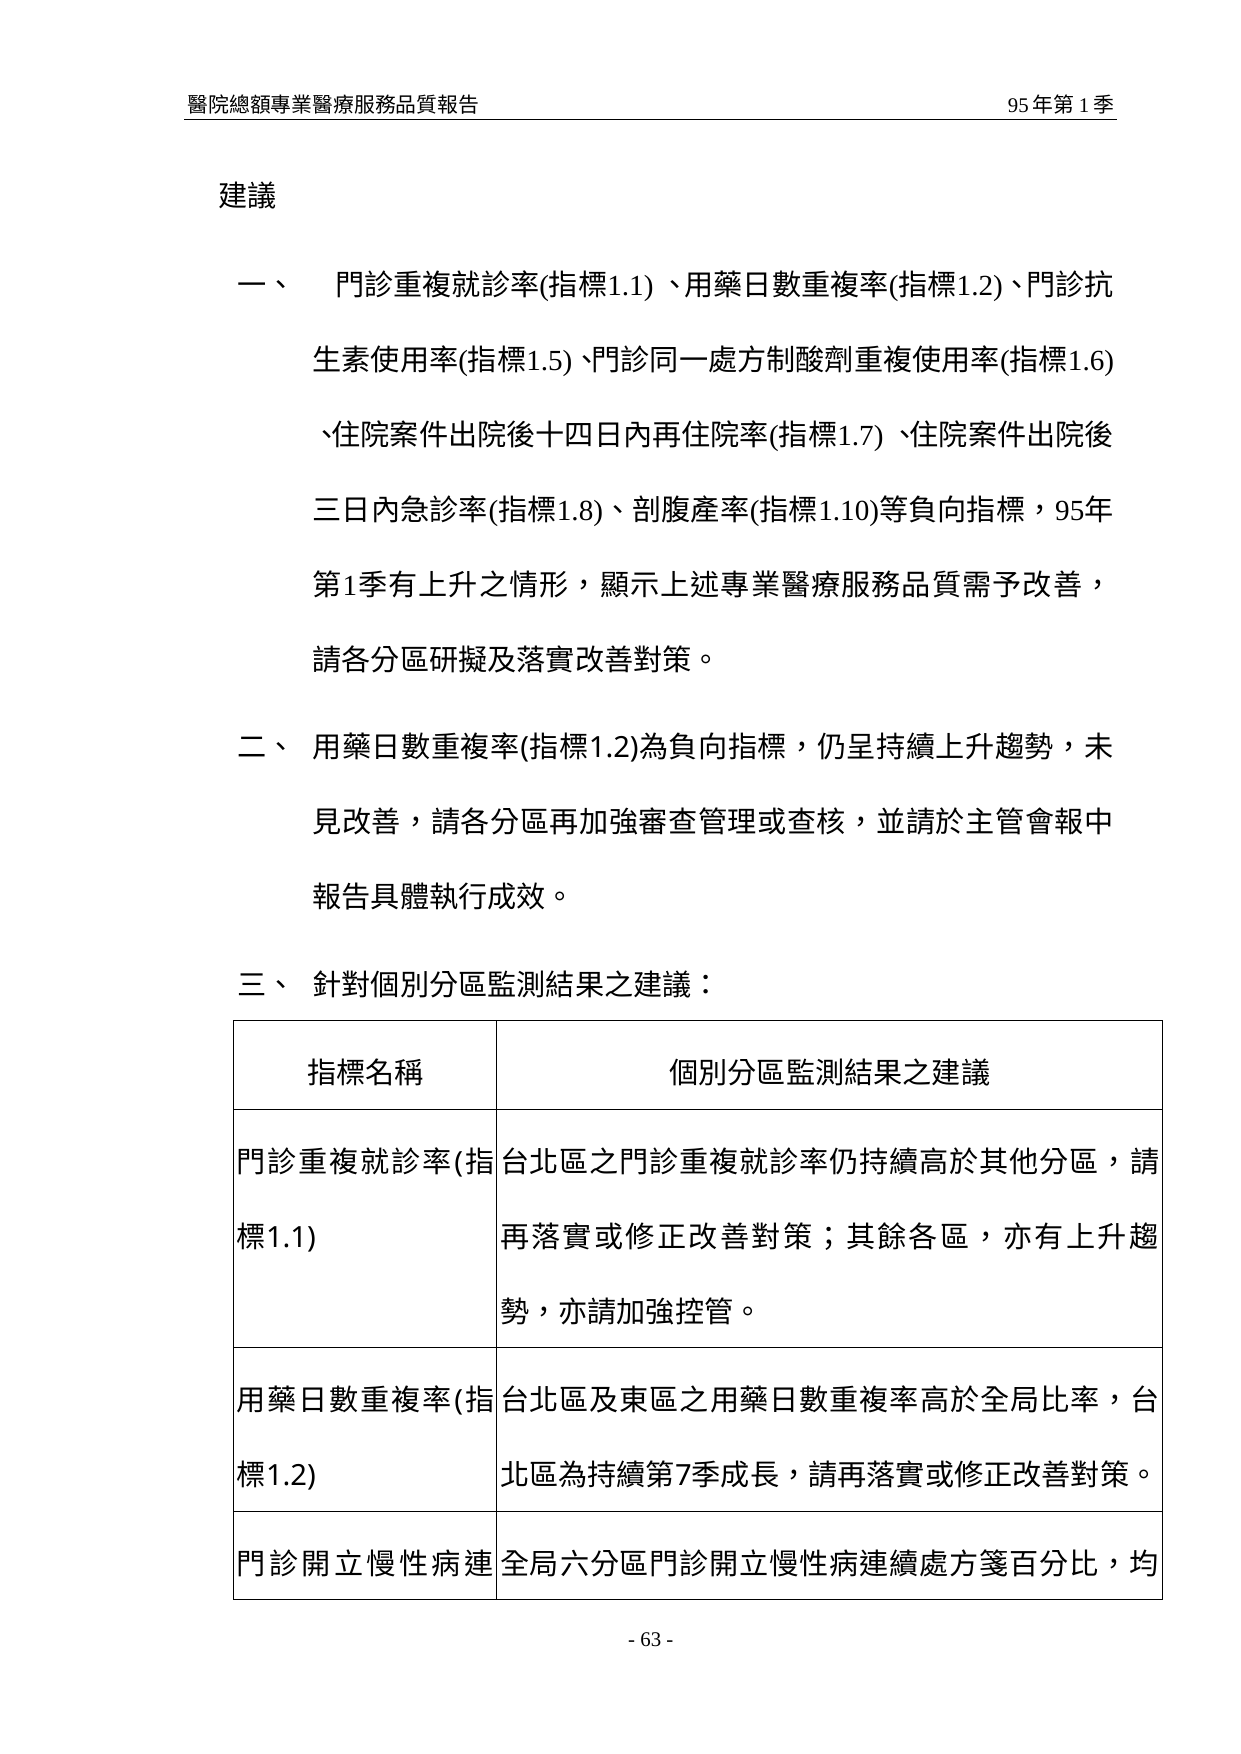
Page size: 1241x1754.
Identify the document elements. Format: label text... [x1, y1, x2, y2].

table_cell 用藥日數重複率(指標1.2) [234, 1348, 496, 1511]
table_cell 全局六分區門診開立慢性病連續處方箋百分比，均 [497, 1512, 1162, 1599]
table_header 個別分區監測結果之建議 [497, 1021, 1162, 1108]
list 用藥日數重複率(指標1.2)為負向指標，仍呈持續上升趨勢，未見改善，請各分區再加強審查管理或查核，並請於主管會報中報告具體執行成效。 [237, 707, 1114, 932]
table_cell 門診開立慢性病連 [234, 1512, 496, 1599]
table_cell 台北區之門診重複就診率仍持續高於其他分區，請再落實或修正改善對策；其餘各區，亦有上升趨勢，亦請加強控管。 [497, 1110, 1162, 1347]
table_cell 台北區及東區之用藥日數重複率高於全局比率，台北區為持續第7季成長，請再落實或修正改善對策。 [497, 1348, 1162, 1511]
subtitle 建議 [218, 157, 1098, 232]
table_cell 門診重複就診率(指標1.1) [234, 1110, 496, 1347]
list 門診重複就診率(指標1.1) 、用藥日數重複率(指標1.2)、門診抗生素使用率(指標1.5)、門診同一處方制酸劑重複使用率(指標1.6) 、住院案件出院後十四日內再住院率(指標1.7) 、住院案件出院後三日內急診率(指標1.8)、剖腹產率(指標1.10)等負向指標，95年第1季有上升之情形，顯示上述專業醫療服務品質需予改善，請各分區研擬及落實改善對策。 [237, 245, 1114, 695]
table_header 指標名稱 [234, 1021, 496, 1108]
list 針對個別分區監測結果之建議： [237, 945, 1114, 1020]
